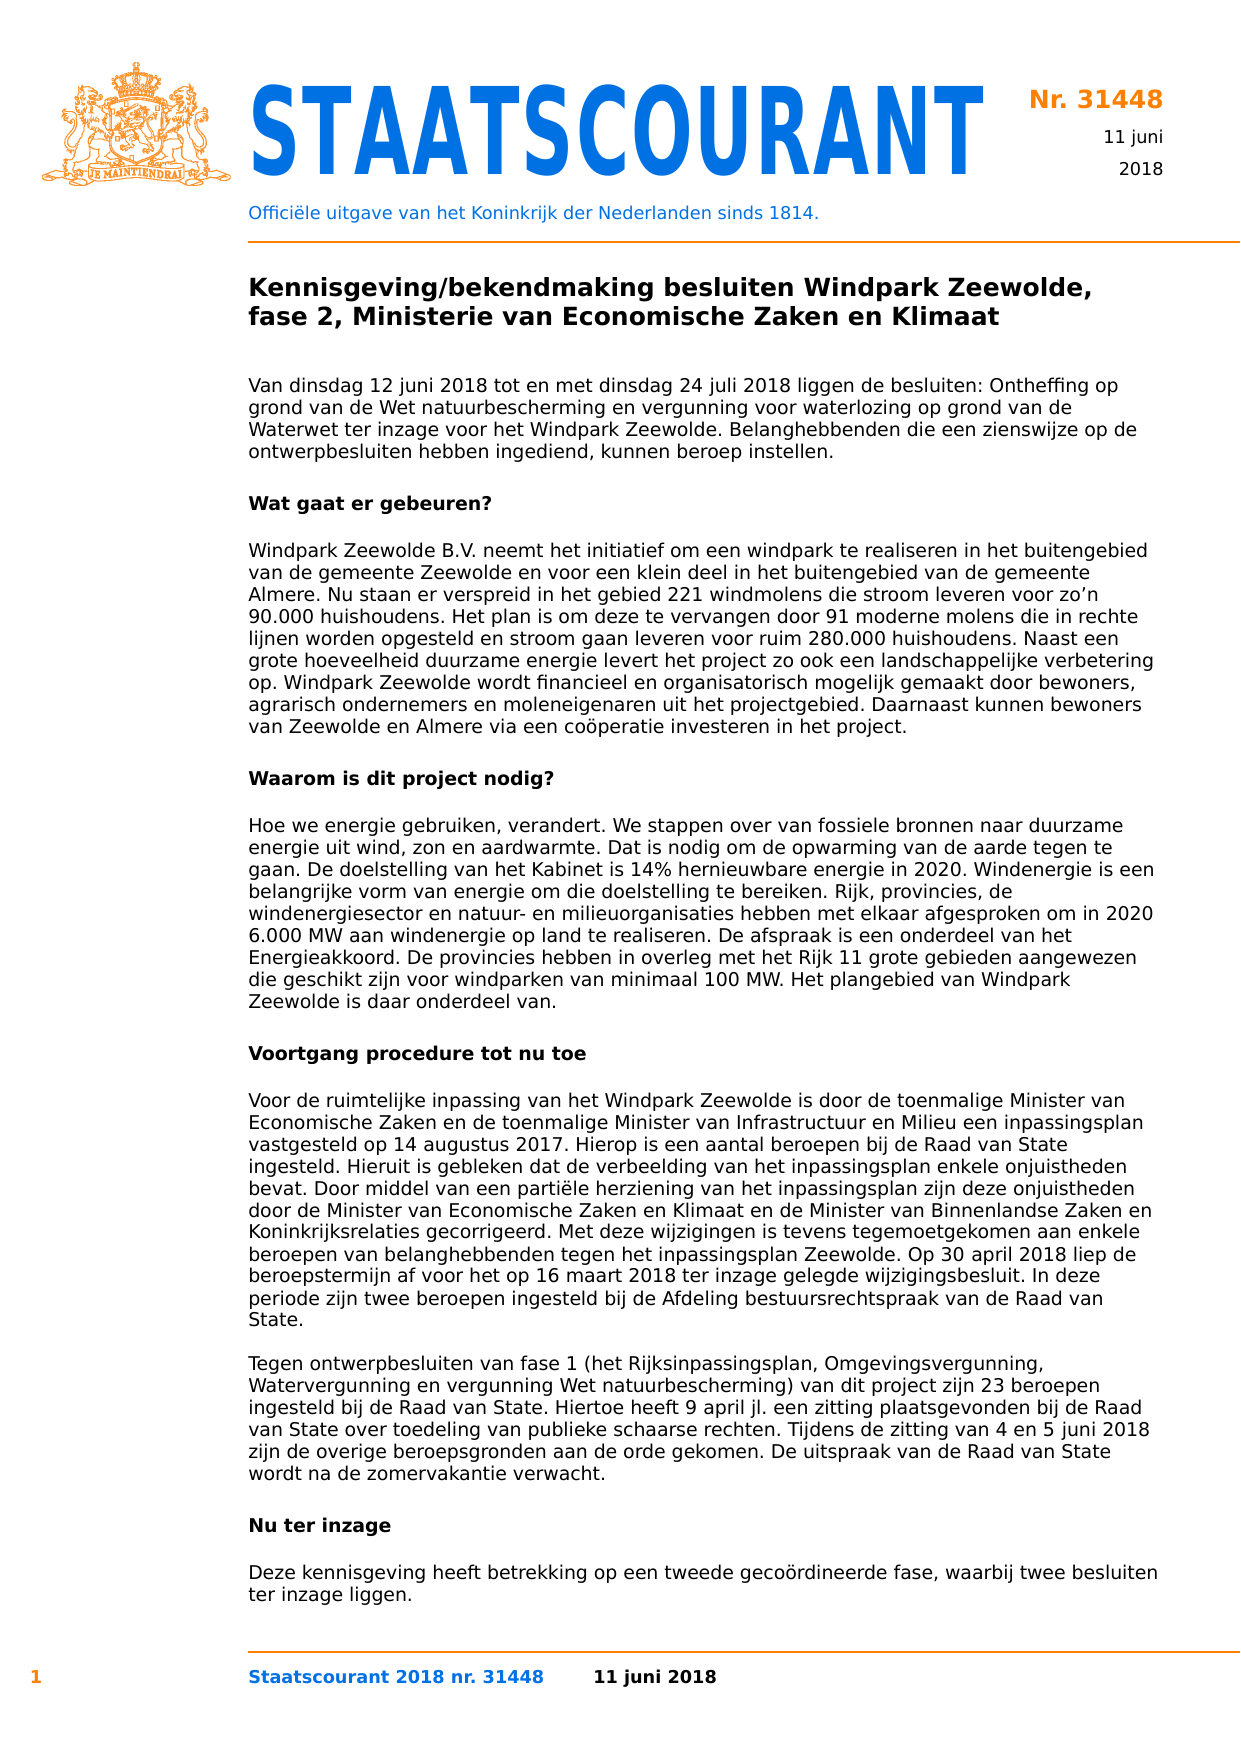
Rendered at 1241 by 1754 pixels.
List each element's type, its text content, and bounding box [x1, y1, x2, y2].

picture [41, 62, 231, 186]
table_header STAATSCOURANT [248, 62, 998, 203]
subtitle Wat gaat er gebeuren? [248, 493, 1163, 515]
table_header Nr. 31448 [998, 62, 1240, 121]
text Voor de ruimtelijke inpassing van het Windpark Zeewolde is door de toenmalige Minister van Economische Zaken en de toenmalige Minister van Infrastructuur en Milieu een inpassingsplan vastgesteld op 14 augustus 2017. Hierop is een aantal beroepen bij de Raad van State ingesteld. Hieruit is gebleken dat de verbeelding van het inpassingsplan enkele onjuistheden bevat. Door middel van een partiële herziening van het inpassingsplan zijn deze onjuistheden door de Minister van Economische Zaken en Klimaat en de Minister van Binnenlandse Zaken en Koninkrijksrelaties gecorrigeerd. Met deze wijzigingen is tevens tegemoetgekomen aan enkele beroepen van belanghebbenden tegen het inpassingsplan Zeewolde. Op 30 april 2018 liep de beroepstermijn af voor het op 16 maart 2018 ter inzage gelegde wijzigingsbesluit. In deze periode zijn twee beroepen ingesteld bij de Afdeling bestuursrechtspraak van de Raad van State. [248, 1089, 1163, 1331]
text Windpark Zeewolde B.V. neemt het initiatief om een windpark te realiseren in het buitengebied van de gemeente Zeewolde en voor een klein deel in het buitengebied van de gemeente Almere. Nu staan er verspreid in het gebied 221 windmolens die stroom leveren voor zo’n 90.000 huishoudens. Het plan is om deze te vervangen door 91 moderne molens die in rechte lijnen worden opgesteld en stroom gaan leveren voor ruim 280.000 huishoudens. Naast een grote hoeveelheid duurzame energie levert het project zo ook een landschappelijke verbetering op. Windpark Zeewolde wordt financieel en organisatorisch mogelijk gemaakt door bewoners, agrarisch ondernemers en moleneigenaren uit het projectgebied. Daarnaast kunnen bewoners van Zeewolde en Almere via een coöperatie investeren in het project. [248, 540, 1163, 738]
table_cell 11 juni [998, 121, 1240, 153]
text Tegen ontwerpbesluiten van fase 1 (het Rijksinpassingsplan, Omgevingsvergunning, Watervergunning en vergunning Wet natuurbescherming) van dit project zijn 23 beroepen ingesteld bij de Raad van State. Hiertoe heeft 9 april jl. een zitting plaatsgevonden bij de Raad van State over toedeling van publieke schaarse rechten. Tijdens de zitting van 4 en 5 juni 2018 zijn de overige beroepsgronden aan de orde gekomen. De uitspraak van de Raad van State wordt na de zomervakantie verwacht. [248, 1353, 1163, 1485]
subtitle Voortgang procedure tot nu toe [248, 1043, 1163, 1064]
text Hoe we energie gebruiken, verandert. We stappen over van fossiele bronnen naar duurzame energie uit wind, zon en aardwarmte. Dat is nodig om de opwarming van de aarde tegen te gaan. De doelstelling van het Kabinet is 14% hernieuwbare energie in 2020. Windenergie is een belangrijke vorm van energie om die doelstelling te bereiken. Rijk, provincies, de windenergiesector en natuur- en milieuorganisaties hebben met elkaar afgesproken om in 2020 6.000 MW aan windenergie op land te realiseren. De afspraak is een onderdeel van het Energieakkoord. De provincies hebben in overleg met het Rijk 11 grote gebieden aangewezen die geschikt zijn voor windparken van minimaal 100 MW. Het plangebied van Windpark Zeewolde is daar onderdeel van. [248, 815, 1163, 1013]
text Deze kennisgeving heeft betrekking op een tweede gecoördineerde fase, waarbij twee besluiten ter inzage liggen. [248, 1562, 1163, 1606]
table_header [25, 62, 248, 241]
subtitle Kennisgeving/bekendmaking besluiten Windpark Zeewolde, fase 2, Ministerie van Economische Zaken en Klimaat [248, 273, 1163, 331]
table_cell 2018 [998, 153, 1240, 203]
table_cell Officiële uitgave van het Koninkrijk der Nederlanden sinds 1814. [248, 203, 1240, 241]
subtitle Nu ter inzage [248, 1515, 1163, 1537]
subtitle Waarom is dit project nodig? [248, 768, 1163, 790]
text Van dinsdag 12 juni 2018 tot en met dinsdag 24 juli 2018 liggen de besluiten: Ontheffing op grond van de Wet natuurbescherming en vergunning voor waterlozing op grond van de Waterwet ter inzage voor het Windpark Zeewolde. Belanghebbenden die een zienswijze op de ontwerpbesluiten hebben ingediend, kunnen beroep instellen. [248, 375, 1163, 463]
